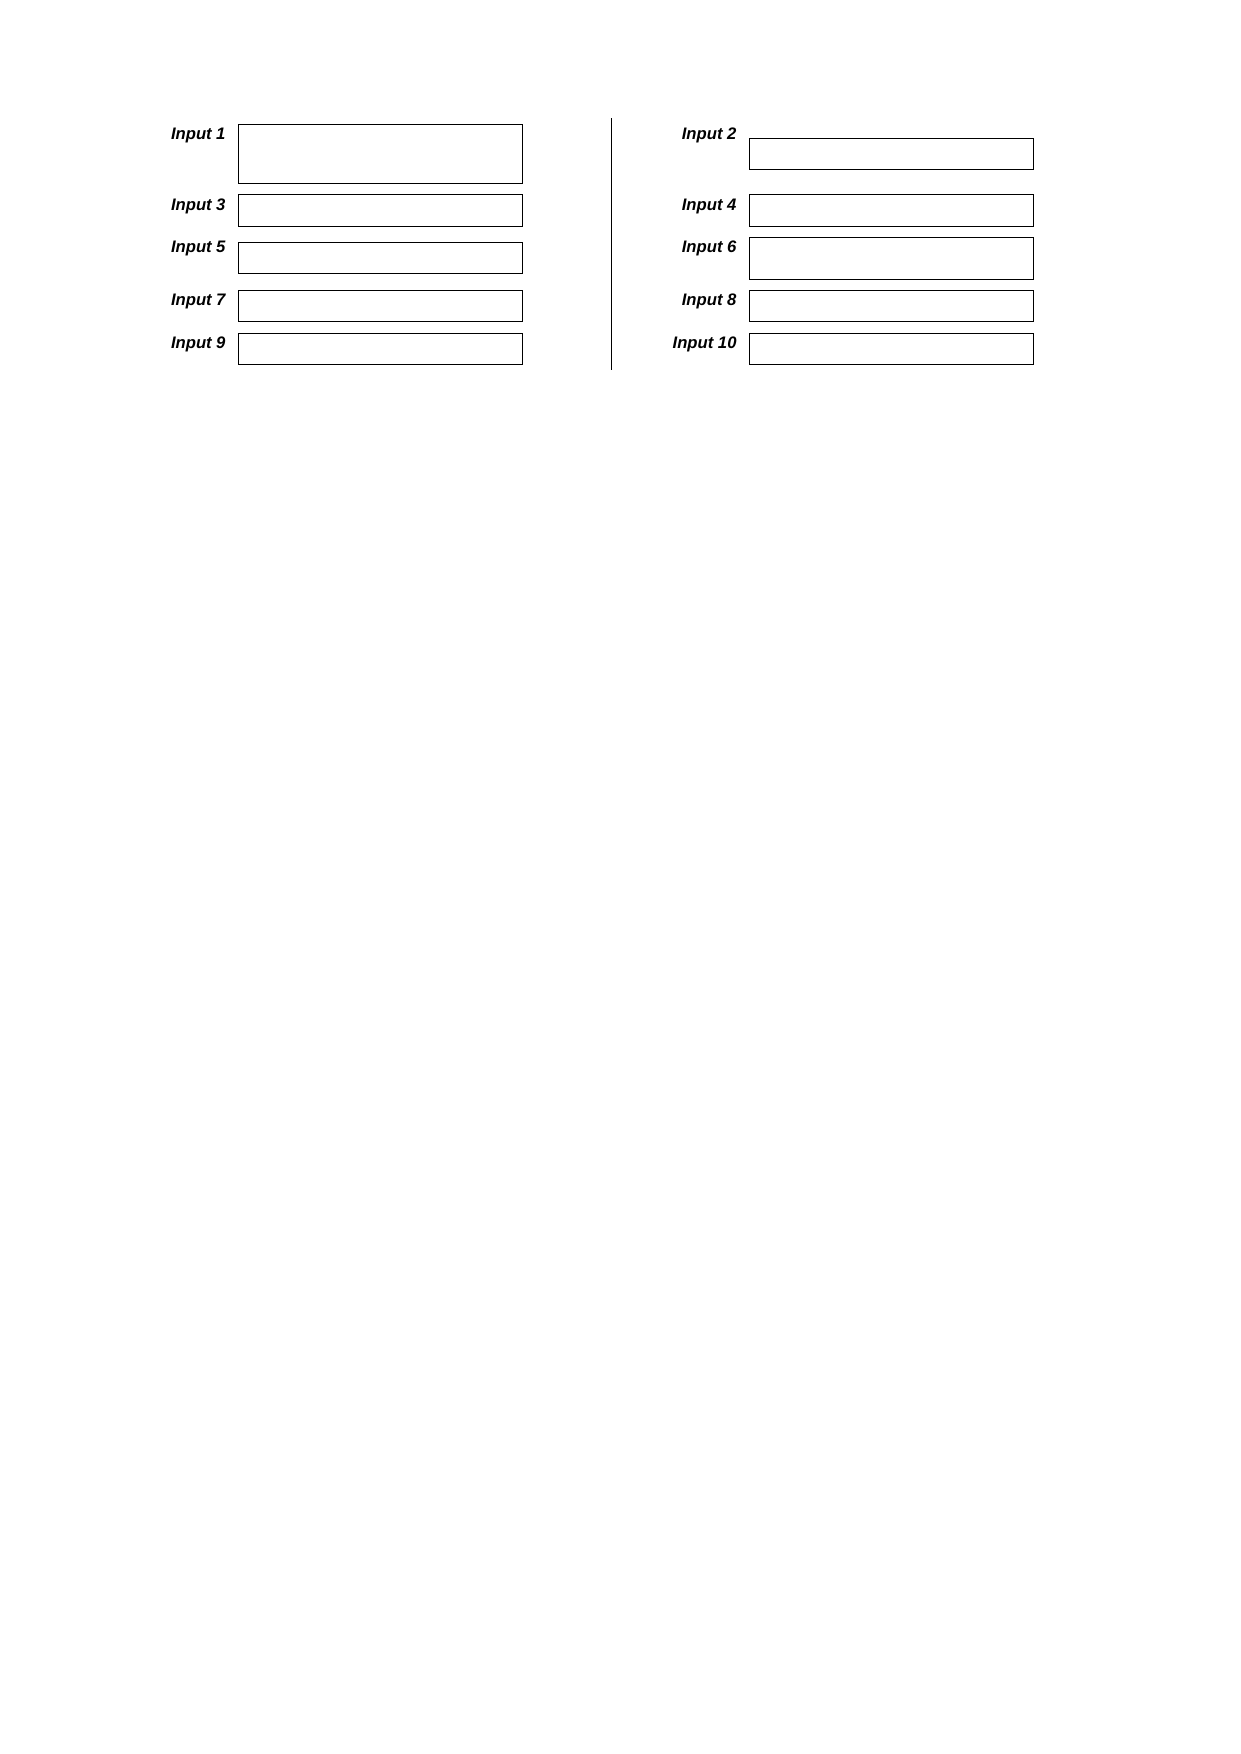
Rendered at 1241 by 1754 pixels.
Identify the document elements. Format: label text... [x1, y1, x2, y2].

table_header [744, 118, 1122, 189]
table_cell [744, 231, 1122, 284]
table_cell Input 9 [118, 327, 233, 370]
table_header Input 2 [612, 118, 743, 189]
table_cell [744, 327, 1122, 370]
table_cell [233, 231, 611, 284]
table_cell Input 3 [118, 189, 233, 231]
table_cell Input 6 [612, 231, 743, 284]
table_cell Input 5 [118, 231, 233, 284]
table_header Input 1 [118, 118, 233, 189]
table_cell Input 4 [612, 189, 743, 231]
table_header [233, 118, 611, 189]
table_cell [233, 189, 611, 231]
table_cell [233, 284, 611, 327]
table_cell Input 10 [612, 327, 743, 370]
table_cell [233, 327, 611, 370]
table_cell Input 8 [612, 284, 743, 327]
table_cell Input 7 [118, 284, 233, 327]
table_cell [744, 284, 1122, 327]
table_cell [744, 189, 1122, 231]
